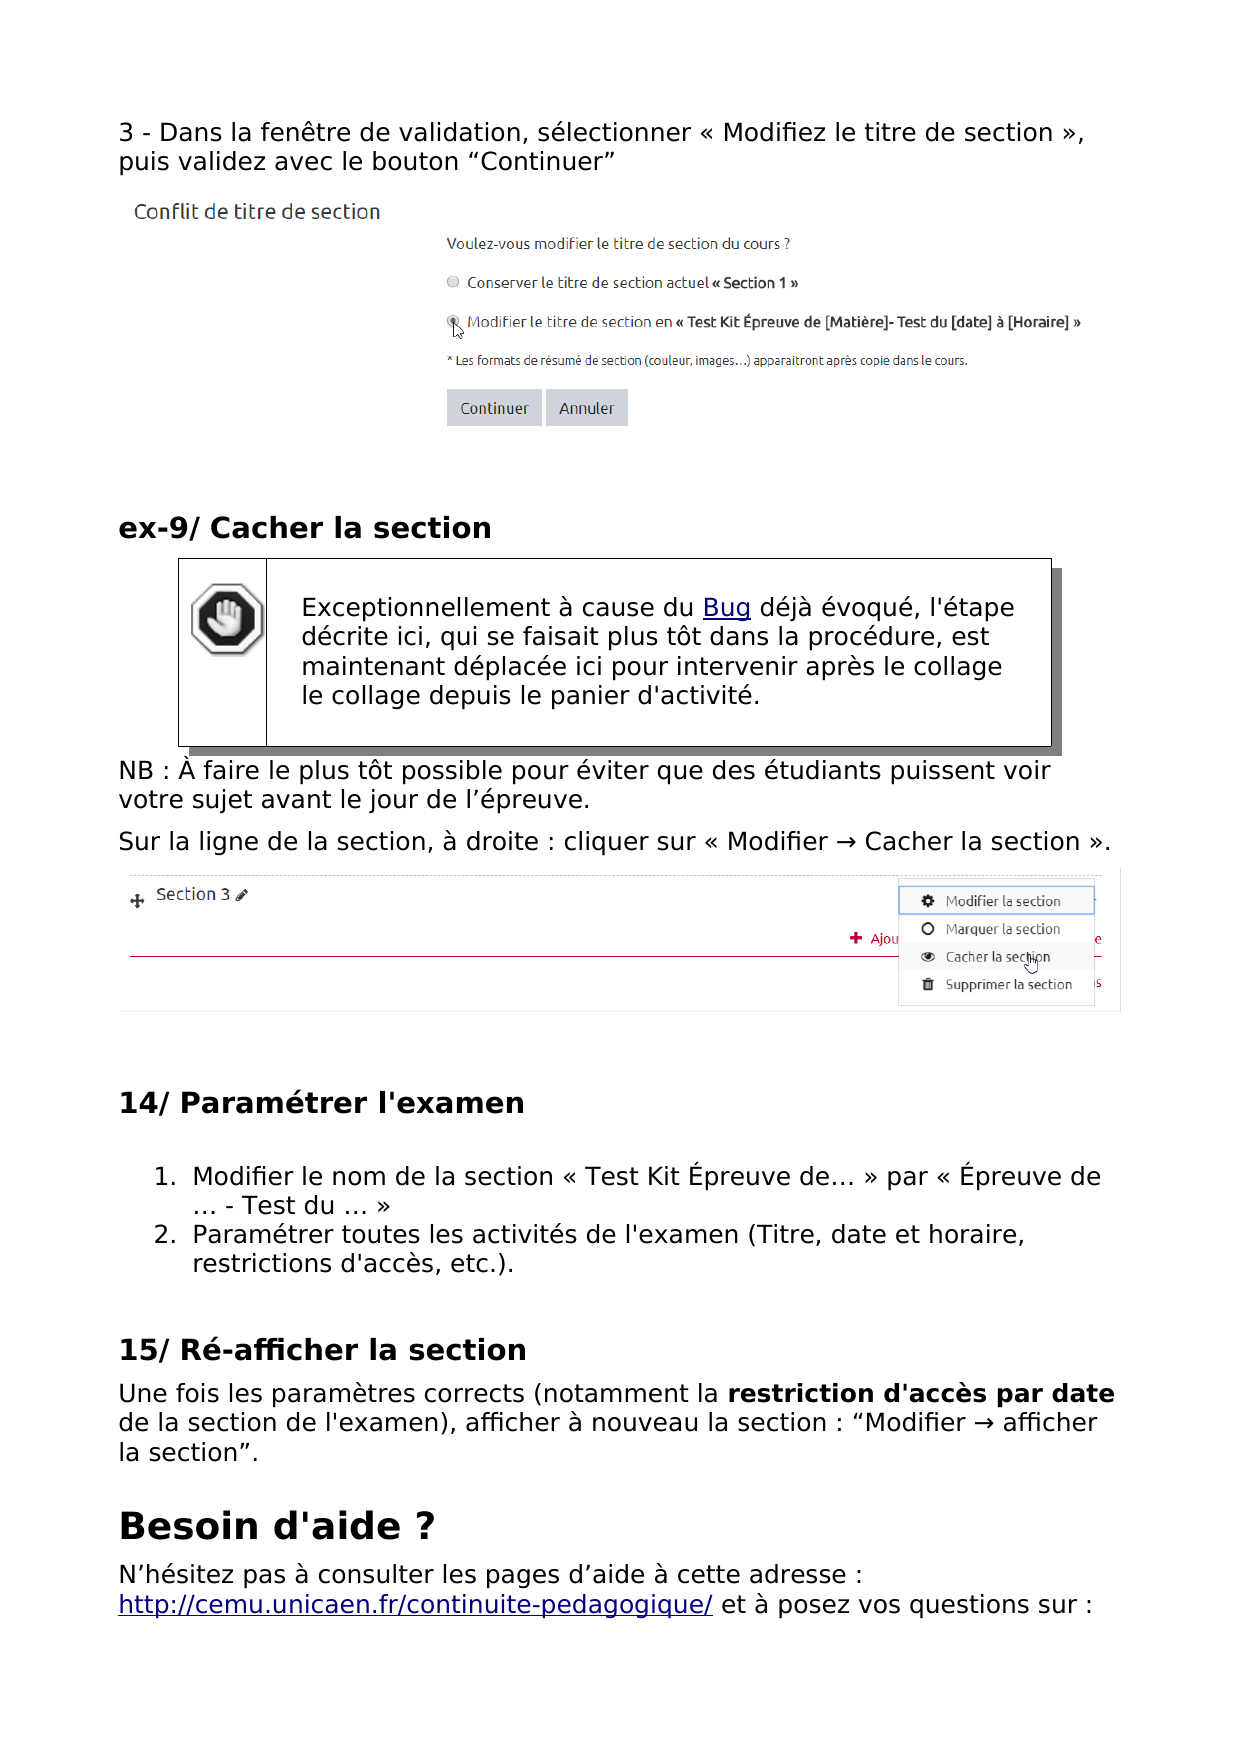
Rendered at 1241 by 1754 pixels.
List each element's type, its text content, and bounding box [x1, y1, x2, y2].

text NB : À faire le plus tôt possible pour éviter que des étudiants puissent voir votre sujet avant le jour de l’épreuve. [118, 756, 1122, 814]
picture [190, 581, 266, 657]
table_header [179, 559, 266, 746]
picture [118, 188, 1123, 445]
subtitle 15/ Ré-afficher la section [118, 1333, 1122, 1367]
subtitle ex-9/ Cacher la section [118, 511, 1122, 545]
list Modifier le nom de la section « Test Kit Épreuve de… » par « Épreuve de … - Test du … » [177, 1162, 1122, 1220]
table_header Exceptionnellement à cause du Bug déjà évoqué, l'étape décrite ici, qui se faisait plus tôt dans la procédure, est maintenant déplacée ici pour intervenir après le collage le collage depuis le panier d'activité. [267, 559, 1051, 746]
list Paramétrer toutes les activités de l'examen (Titre, date et horaire, restrictions d'accès, etc.). [177, 1220, 1122, 1278]
subtitle Besoin d'aide ? [118, 1504, 1122, 1548]
picture [118, 868, 1123, 1020]
subtitle 14/ Paramétrer l'examen [118, 1086, 1122, 1120]
text Sur la ligne de la section, à droite : cliquer sur « Modifier → Cacher la section ». [118, 827, 1122, 856]
text N’hésitez pas à consulter les pages d’aide à cette adresse : http://cemu.unicaen.fr/continuite-pedagogique/ et à posez vos questions sur : [118, 1561, 1122, 1619]
text 3 - Dans la fenêtre de validation, sélectionner « Modifiez le titre de section », puis validez avec le bouton “Continuer” [118, 118, 1122, 176]
text Une fois les paramètres corrects (notamment la restriction d'accès par date de la section de l'examen), afficher à nouveau la section : “Modifier → afficher la section”. [118, 1379, 1122, 1467]
